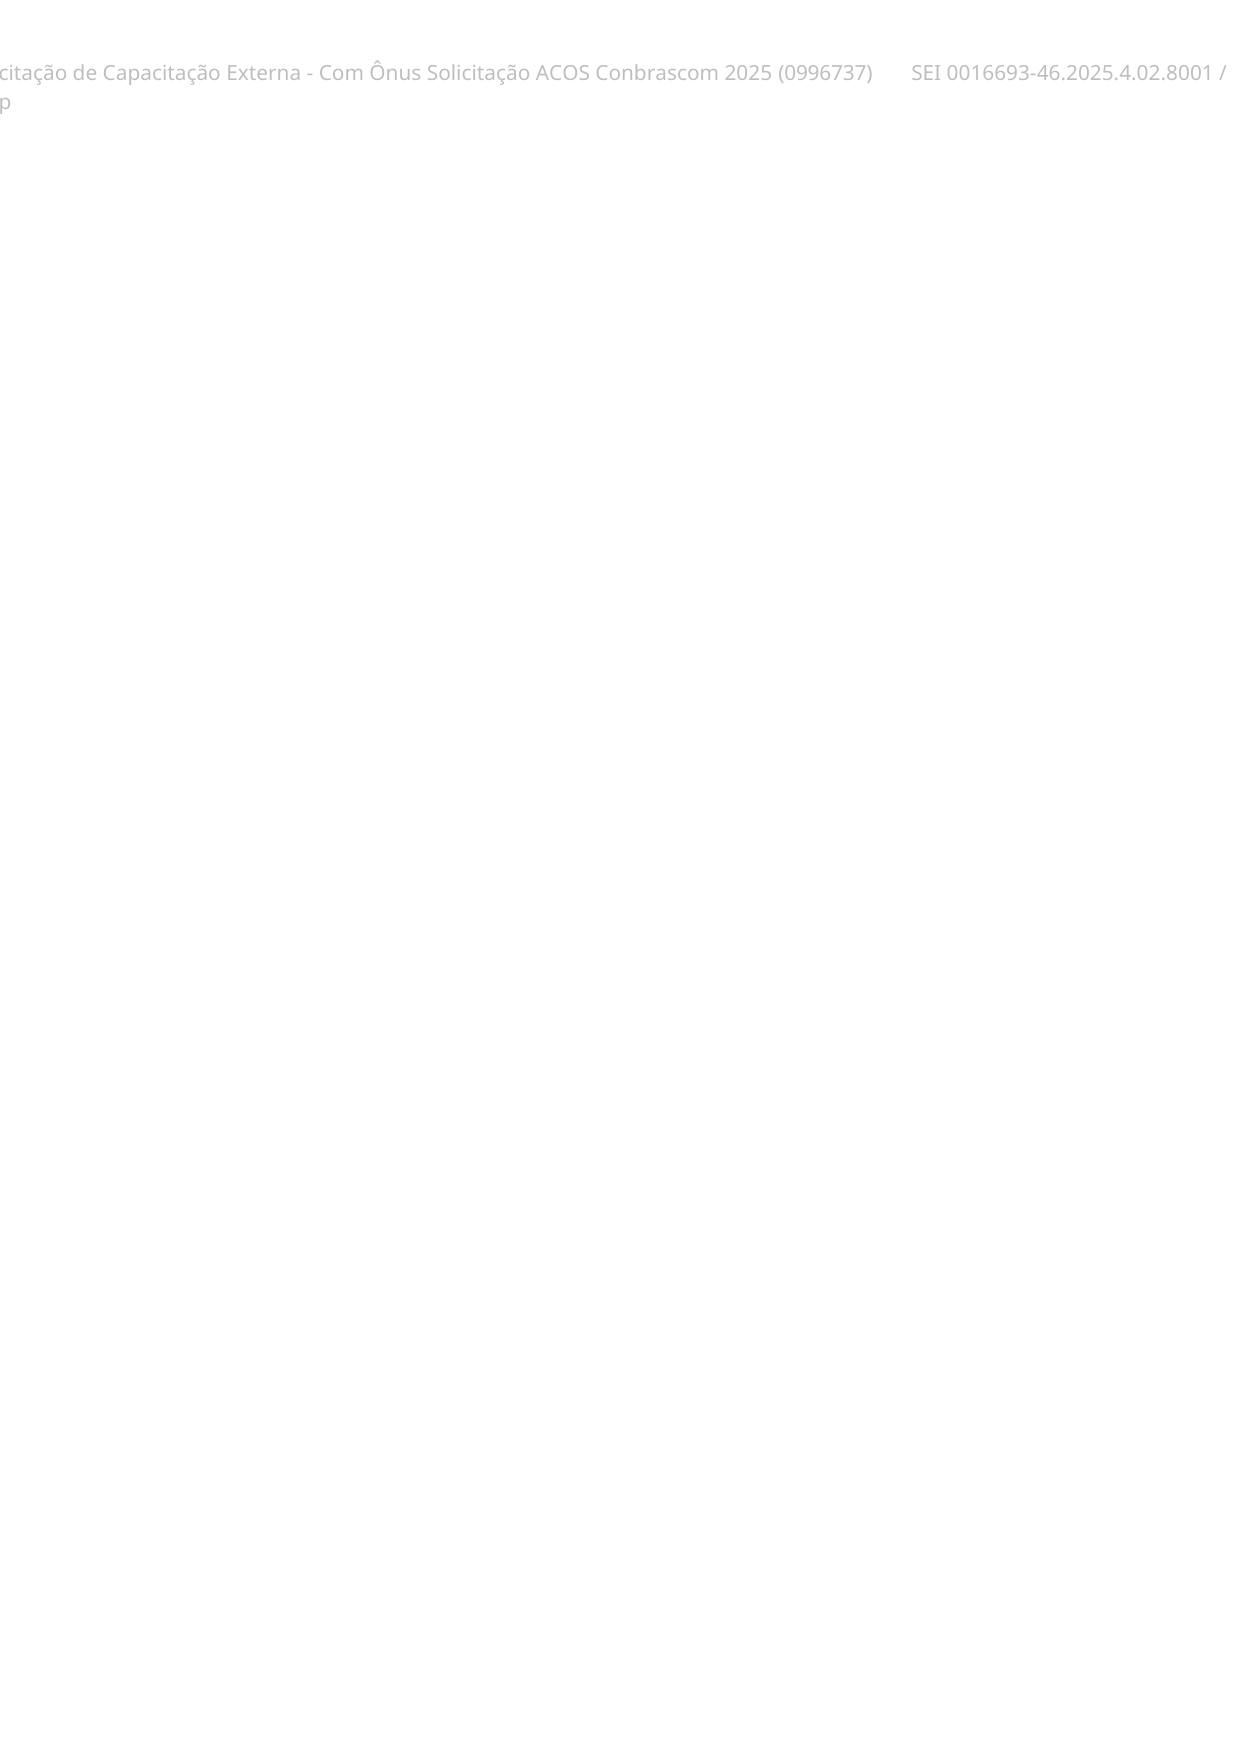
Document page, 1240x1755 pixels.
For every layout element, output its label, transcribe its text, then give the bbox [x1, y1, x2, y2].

text citação de Capacitação Externa - Com Ônus Solicitação ACOS Conbrascom 2025 (0996737) SEI 0016693-46.2025.4.02.8001 / p [0, 58, 1240, 115]
